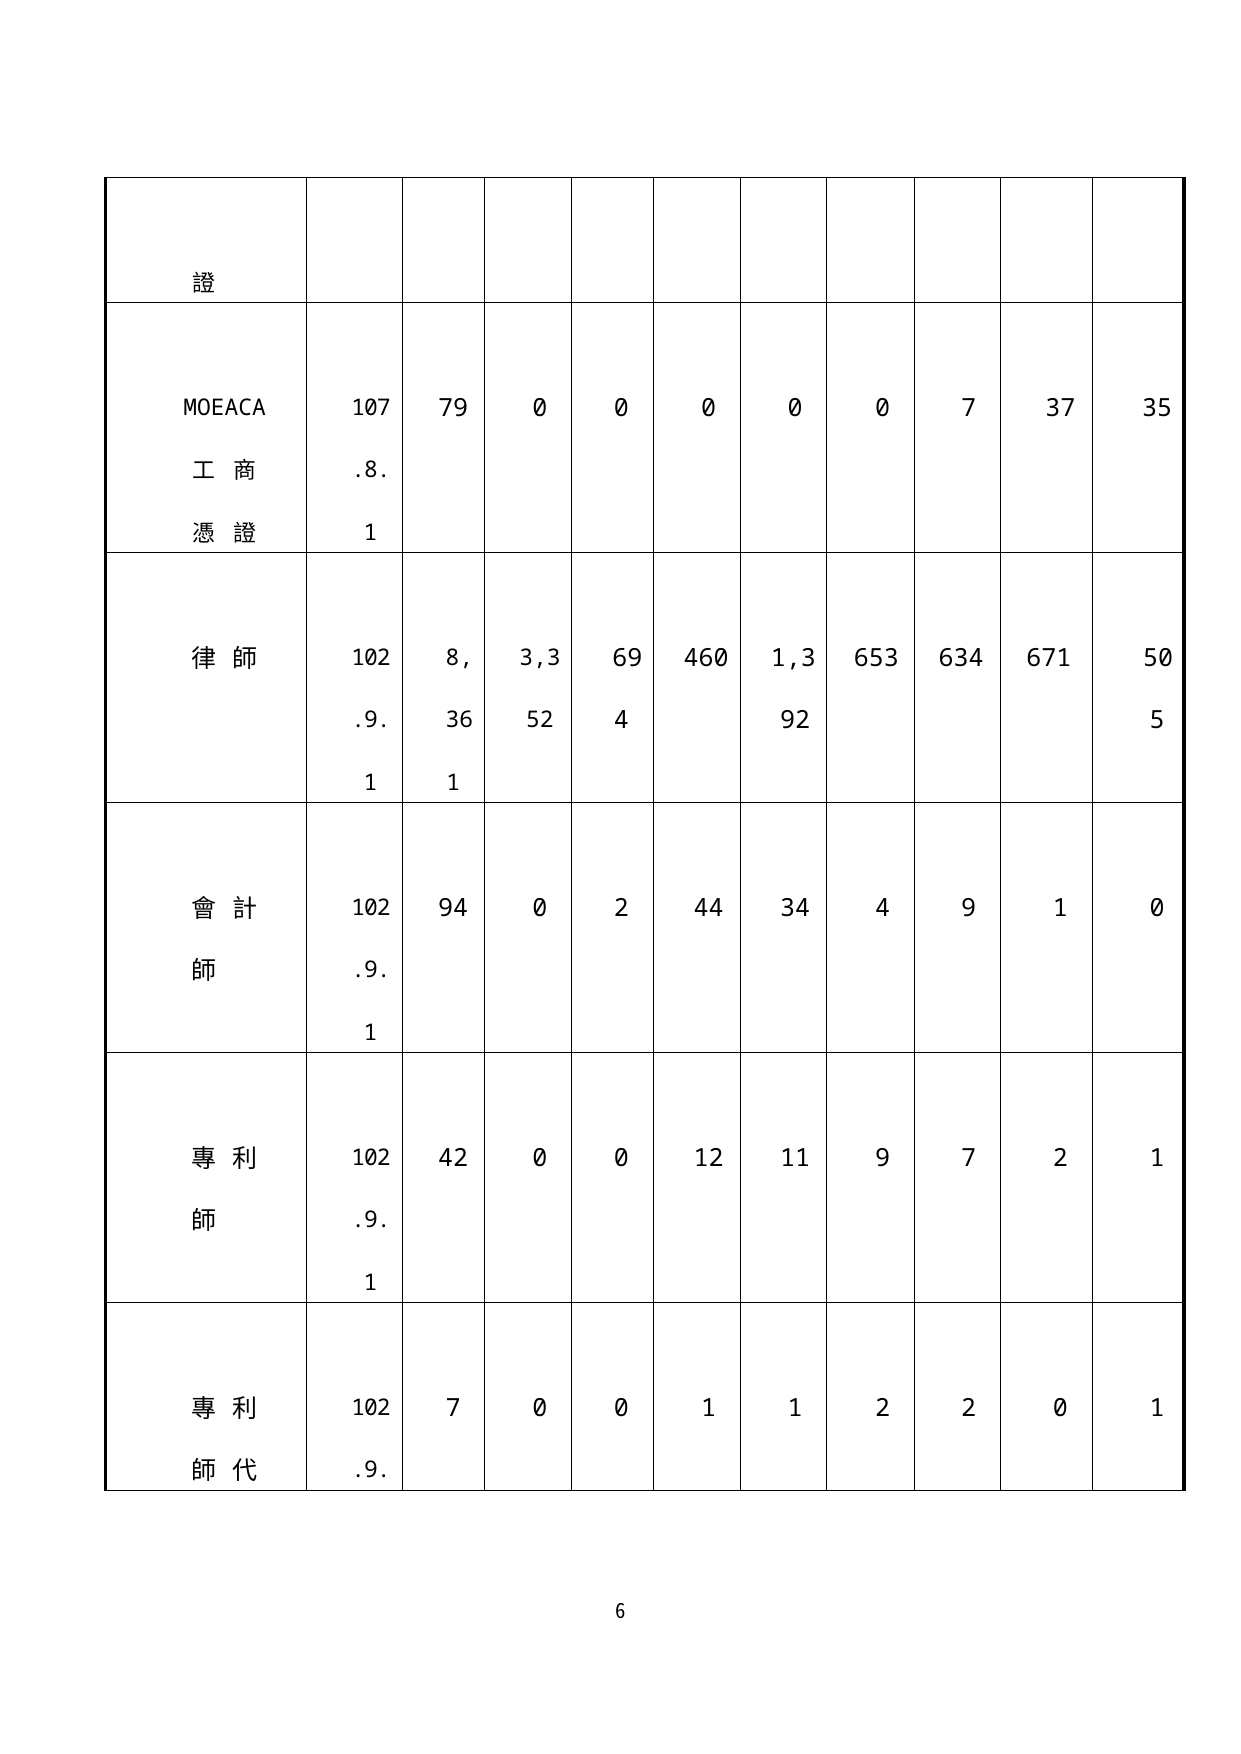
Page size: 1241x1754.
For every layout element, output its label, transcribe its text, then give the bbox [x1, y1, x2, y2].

table_cell 8,361 [403, 553, 484, 802]
table_cell 79 [403, 303, 484, 552]
table_cell 634 [915, 553, 1000, 802]
table_cell 7 [915, 303, 1000, 552]
table_cell 107.8.1 [307, 303, 402, 552]
table_cell 1 [1001, 803, 1092, 1052]
table_cell [307, 178, 402, 302]
table_cell 671 [1001, 553, 1092, 802]
table_cell 653 [827, 553, 914, 802]
table_cell 1,392 [741, 553, 826, 802]
table_cell 42 [403, 1053, 484, 1302]
table_cell 4 [827, 803, 914, 1052]
table_cell 11 [741, 1053, 826, 1302]
table_cell 律師 [107, 553, 306, 802]
table_cell [485, 178, 571, 302]
table_cell [915, 178, 1000, 302]
table_cell 0 [572, 303, 653, 552]
table_cell 2 [572, 803, 653, 1052]
table_cell 2 [827, 1303, 914, 1490]
table_cell 34 [741, 803, 826, 1052]
table_cell 1 [654, 1303, 740, 1490]
table_cell 0 [485, 1303, 571, 1490]
table_cell 3,352 [485, 553, 571, 802]
table_cell 0 [827, 303, 914, 552]
table_cell 0 [485, 803, 571, 1052]
table_cell 會計師 [107, 803, 306, 1052]
table_cell 102.9.1 [307, 1053, 402, 1302]
table_cell 44 [654, 803, 740, 1052]
table_cell 1 [741, 1303, 826, 1490]
table_cell 1 [1093, 1303, 1182, 1490]
table_cell [1093, 178, 1182, 302]
table_cell MOEACA工商憑證 [107, 303, 306, 552]
table_cell 9 [915, 803, 1000, 1052]
table_cell [827, 178, 914, 302]
table_cell 專利師 [107, 1053, 306, 1302]
table_cell 證 [107, 178, 306, 302]
table_cell 專利師代 [107, 1303, 306, 1490]
table_cell 94 [403, 803, 484, 1052]
table_cell 1 [1093, 1053, 1182, 1302]
table_cell 2 [915, 1303, 1000, 1490]
table_cell 0 [1093, 803, 1182, 1052]
table_cell 7 [403, 1303, 484, 1490]
table_cell 0 [741, 303, 826, 552]
table_cell 102.9.1 [307, 553, 402, 802]
table_cell 0 [572, 1303, 653, 1490]
table_cell 694 [572, 553, 653, 802]
table_cell 12 [654, 1053, 740, 1302]
table_cell 0 [485, 303, 571, 552]
table_cell [654, 178, 740, 302]
table_cell [741, 178, 826, 302]
table_cell 102.9. [307, 1303, 402, 1490]
table_cell 2 [1001, 1053, 1092, 1302]
table_cell 37 [1001, 303, 1092, 552]
table_cell 7 [915, 1053, 1000, 1302]
table_cell [403, 178, 484, 302]
table_cell 35 [1093, 303, 1182, 552]
table_cell 0 [1001, 1303, 1092, 1490]
table_cell 9 [827, 1053, 914, 1302]
table_cell [1001, 178, 1092, 302]
table_cell [572, 178, 653, 302]
table_cell 0 [485, 1053, 571, 1302]
table_cell 102.9.1 [307, 803, 402, 1052]
table_cell 460 [654, 553, 740, 802]
table_cell 0 [654, 303, 740, 552]
table_cell 0 [572, 1053, 653, 1302]
table_cell 505 [1093, 553, 1182, 802]
